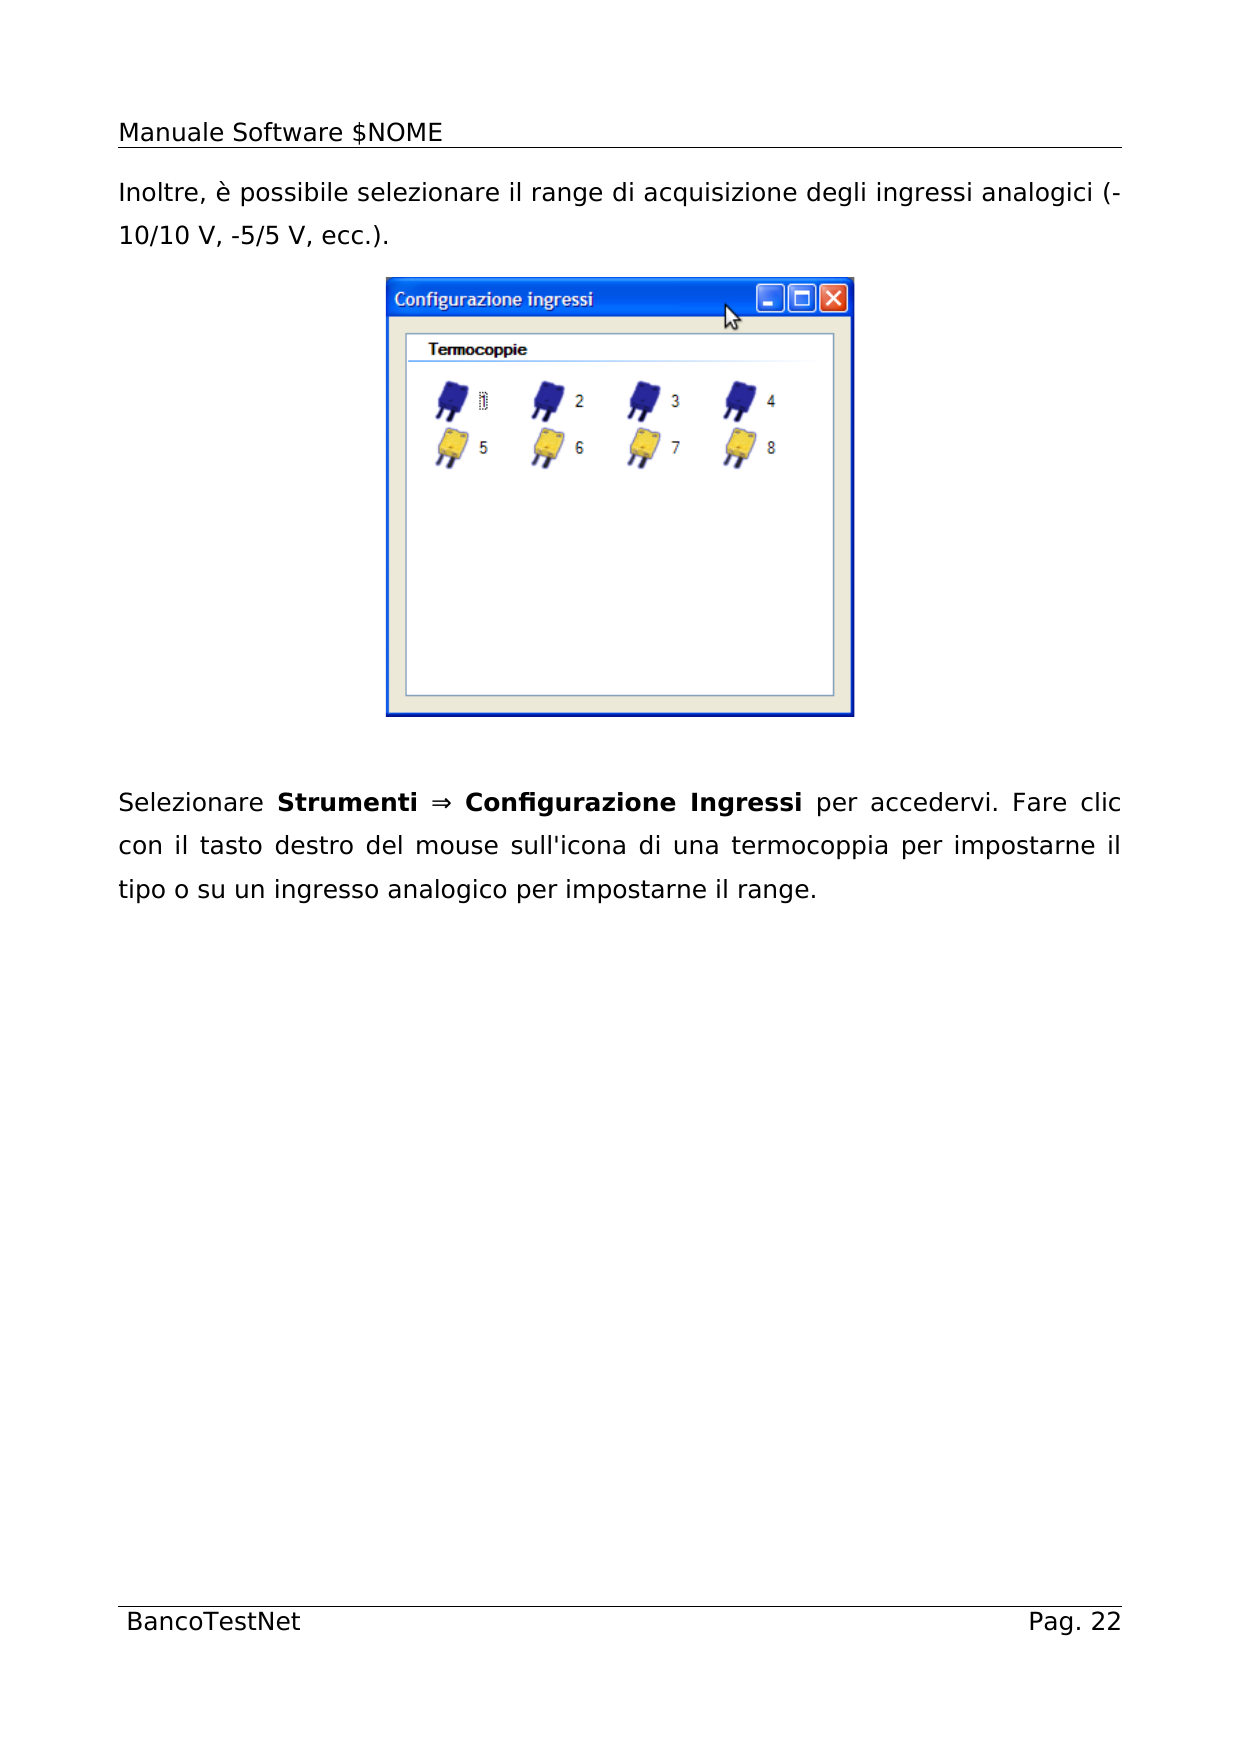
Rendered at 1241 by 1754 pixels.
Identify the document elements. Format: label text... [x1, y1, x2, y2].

text Inoltre, è possibile selezionare il range di acquisizione degli ingressi analogici (-10/10 V, -5/5 V, ecc.). [118, 178, 1122, 251]
picture [385, 277, 855, 717]
text Selezionare Strumenti ⇒ Configurazione Ingressi per accedervi. Fare clic con il tasto destro del mouse sull'icona di una termocoppia per impostarne il tipo o su un ingresso analogico per impostarne il range. [118, 788, 1122, 904]
